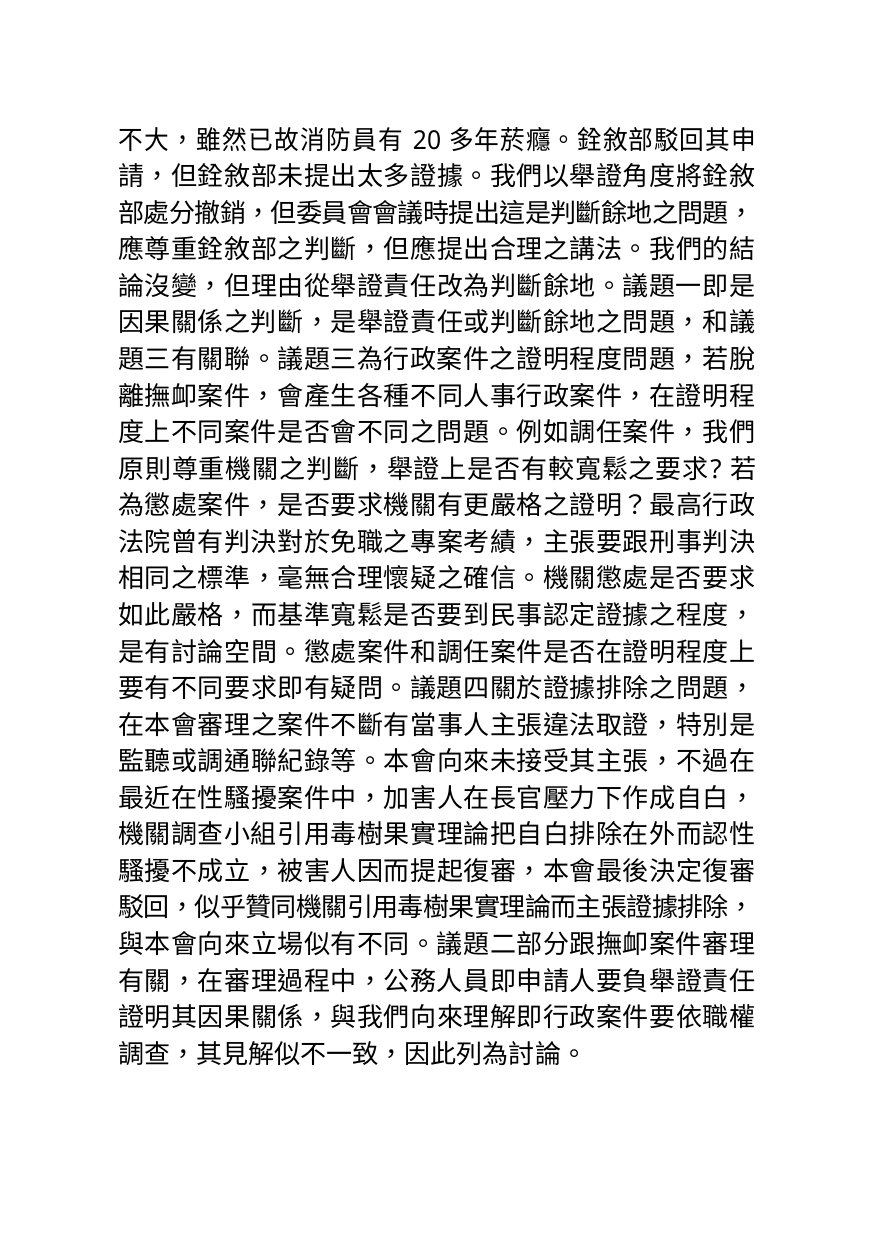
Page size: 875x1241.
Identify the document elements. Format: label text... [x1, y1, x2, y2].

text 不大，雖然已故消防員有 20 多年菸癮。銓敘部駁回其申請，但銓敘部未提出太多證據。我們以舉證角度將銓敘部處分撤銷，但委員會會議時提出這是判斷餘地之問題， 應尊重銓敘部之判斷，但應提出合理之講法。我們的結論沒變，但理由從舉證責任改為判斷餘地。議題一即是因果關係之判斷，是舉證責任或判斷餘地之問題，和議題三有關聯。議題三為行政案件之證明程度問題，若脫離撫卹案件，會產生各種不同人事行政案件，在證明程度上不同案件是否會不同之問題。例如調任案件，我們原則尊重機關之判斷，舉證上是否有較寬鬆之要求? 若為懲處案件，是否要求機關有更嚴格之證明？最高行政法院曾有判決對於免職之專案考績，主張要跟刑事判決相同之標準，毫無合理懷疑之確信。機關懲處是否要求如此嚴格，而基準寬鬆是否要到民事認定證據之程度， 是有討論空間。懲處案件和調任案件是否在證明程度上要有不同要求即有疑問。議題四關於證據排除之問題， 在本會審理之案件不斷有當事人主張違法取證，特別是監聽或調通聯紀錄等。本會向來未接受其主張，不過在最近在性騷擾案件中，加害人在長官壓力下作成自白， 機關調查小組引用毒樹果實理論把自白排除在外而認性騷擾不成立，被害人因而提起復審，本會最後決定復審駁回，似乎贊同機關引用毒樹果實理論而主張證據排除， 與本會向來立場似有不同。議題二部分跟撫卹案件審理有關，在審理過程中，公務人員即申請人要負舉證責任證明其因果關係，與我們向來理解即行政案件要依職權調查，其見解似不一致，因此列為討論。 [118, 121, 756, 1071]
